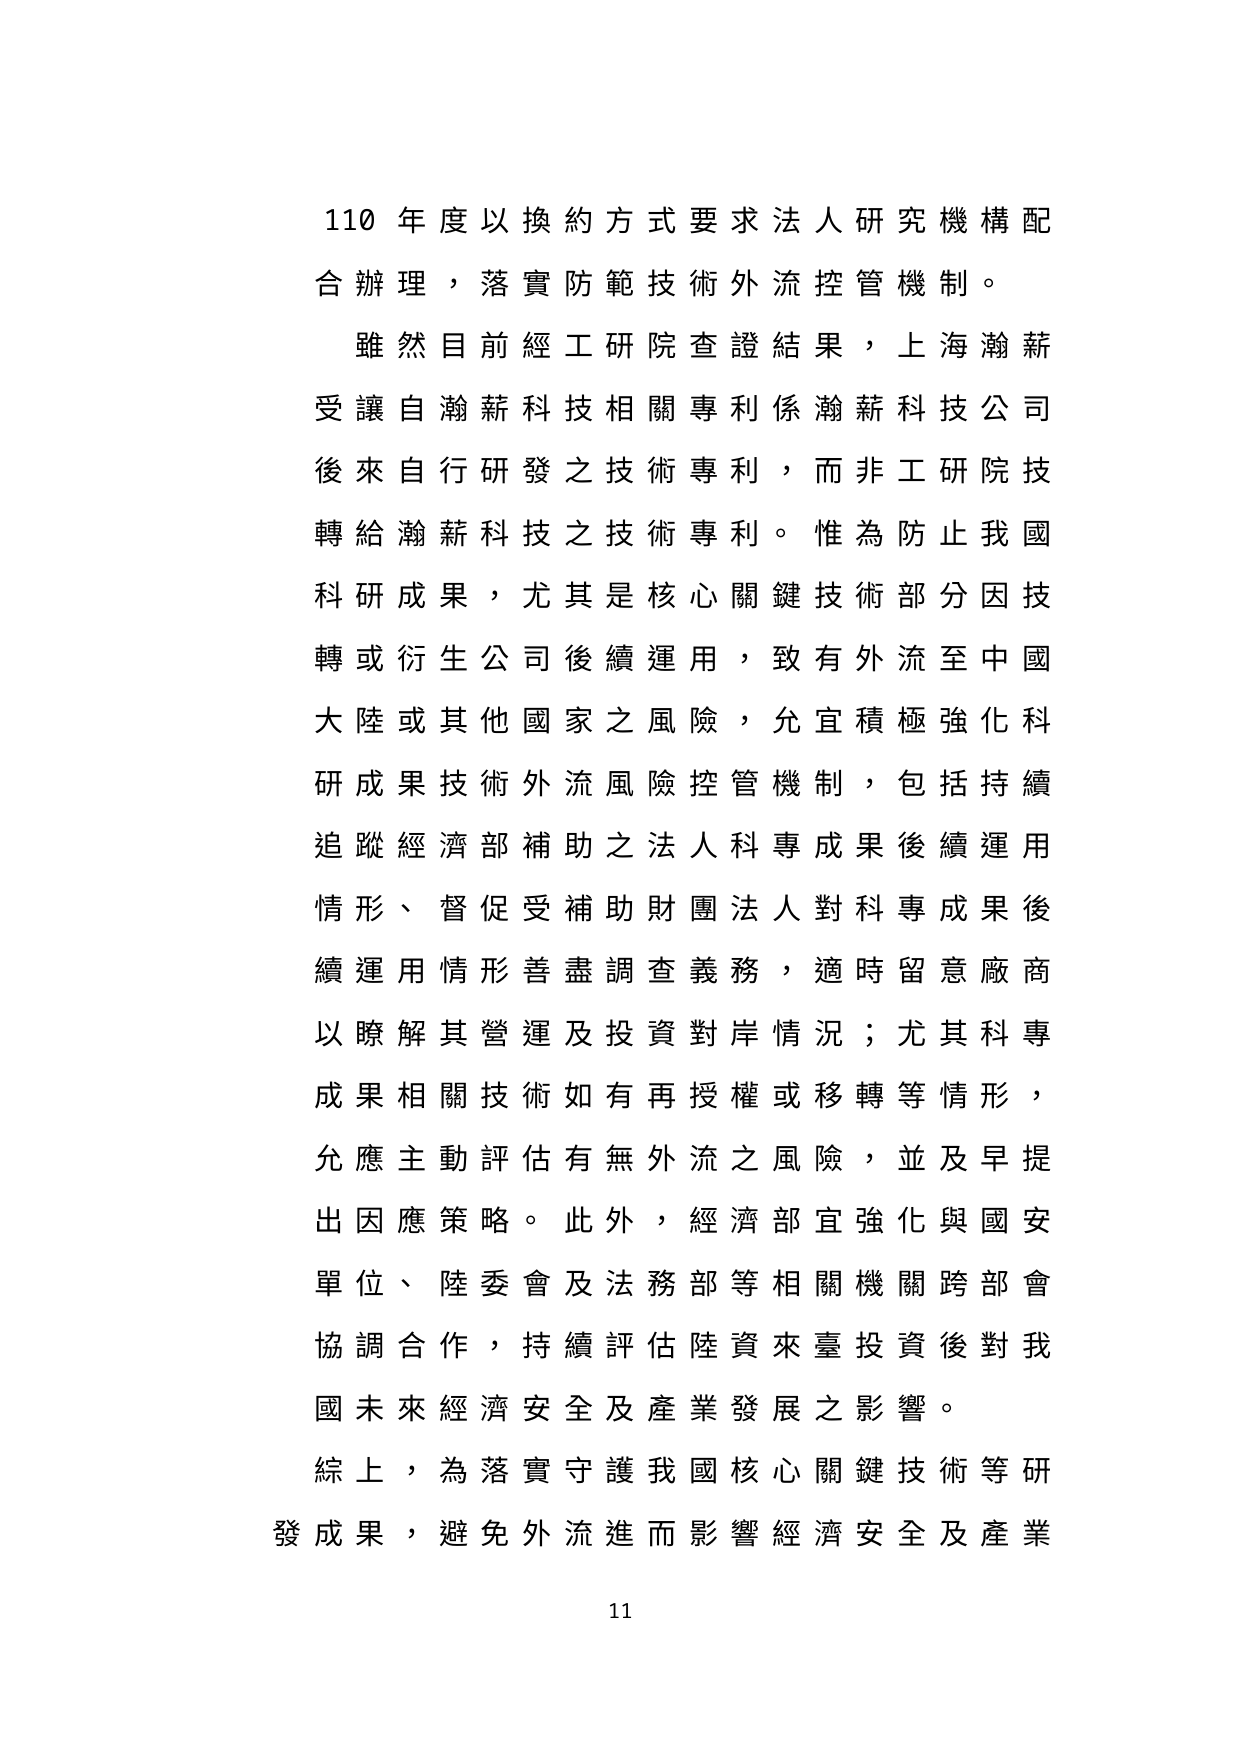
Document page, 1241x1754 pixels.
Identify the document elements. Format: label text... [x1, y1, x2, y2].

text 綜上，為落實守護我國核心關鍵技術等研發成果，避免外流進而影響經濟安全及產業 [242, 1427, 1058, 1552]
text 雖然目前經工研院查證結果，上海瀚薪受讓自瀚薪科技相關專利係瀚薪科技公司後來自行研發之技術專利，而非工研院技轉給瀚薪科技之技術專利。惟為防止我國科研成果，尤其是核心關鍵技術部分因技轉或衍生公司後續運用，致有外流至中國大陸或其他國家之風險，允宜積極強化科研成果技術外流風險控管機制，包括持續追蹤經濟部補助之法人科專成果後續運用情形、督促受補助財團法人對科專成果後續運用情形善盡調查義務，適時留意廠商以瞭解其營運及投資對岸情況；尤其科專成果相關技術如有再授權或移轉等情形，允應主動評估有無外流之風險，並及早提出因應策略。此外，經濟部宜強化與國安單位、陸委會及法務部等相關機關跨部會協調合作，持續評估陸資來臺投資後對我國未來經濟安全及產業發展之影響。 [271, 302, 1058, 1427]
text 110年度以換約方式要求法人研究機構配合辦理，落實防範技術外流控管機制。 [301, 177, 1058, 302]
